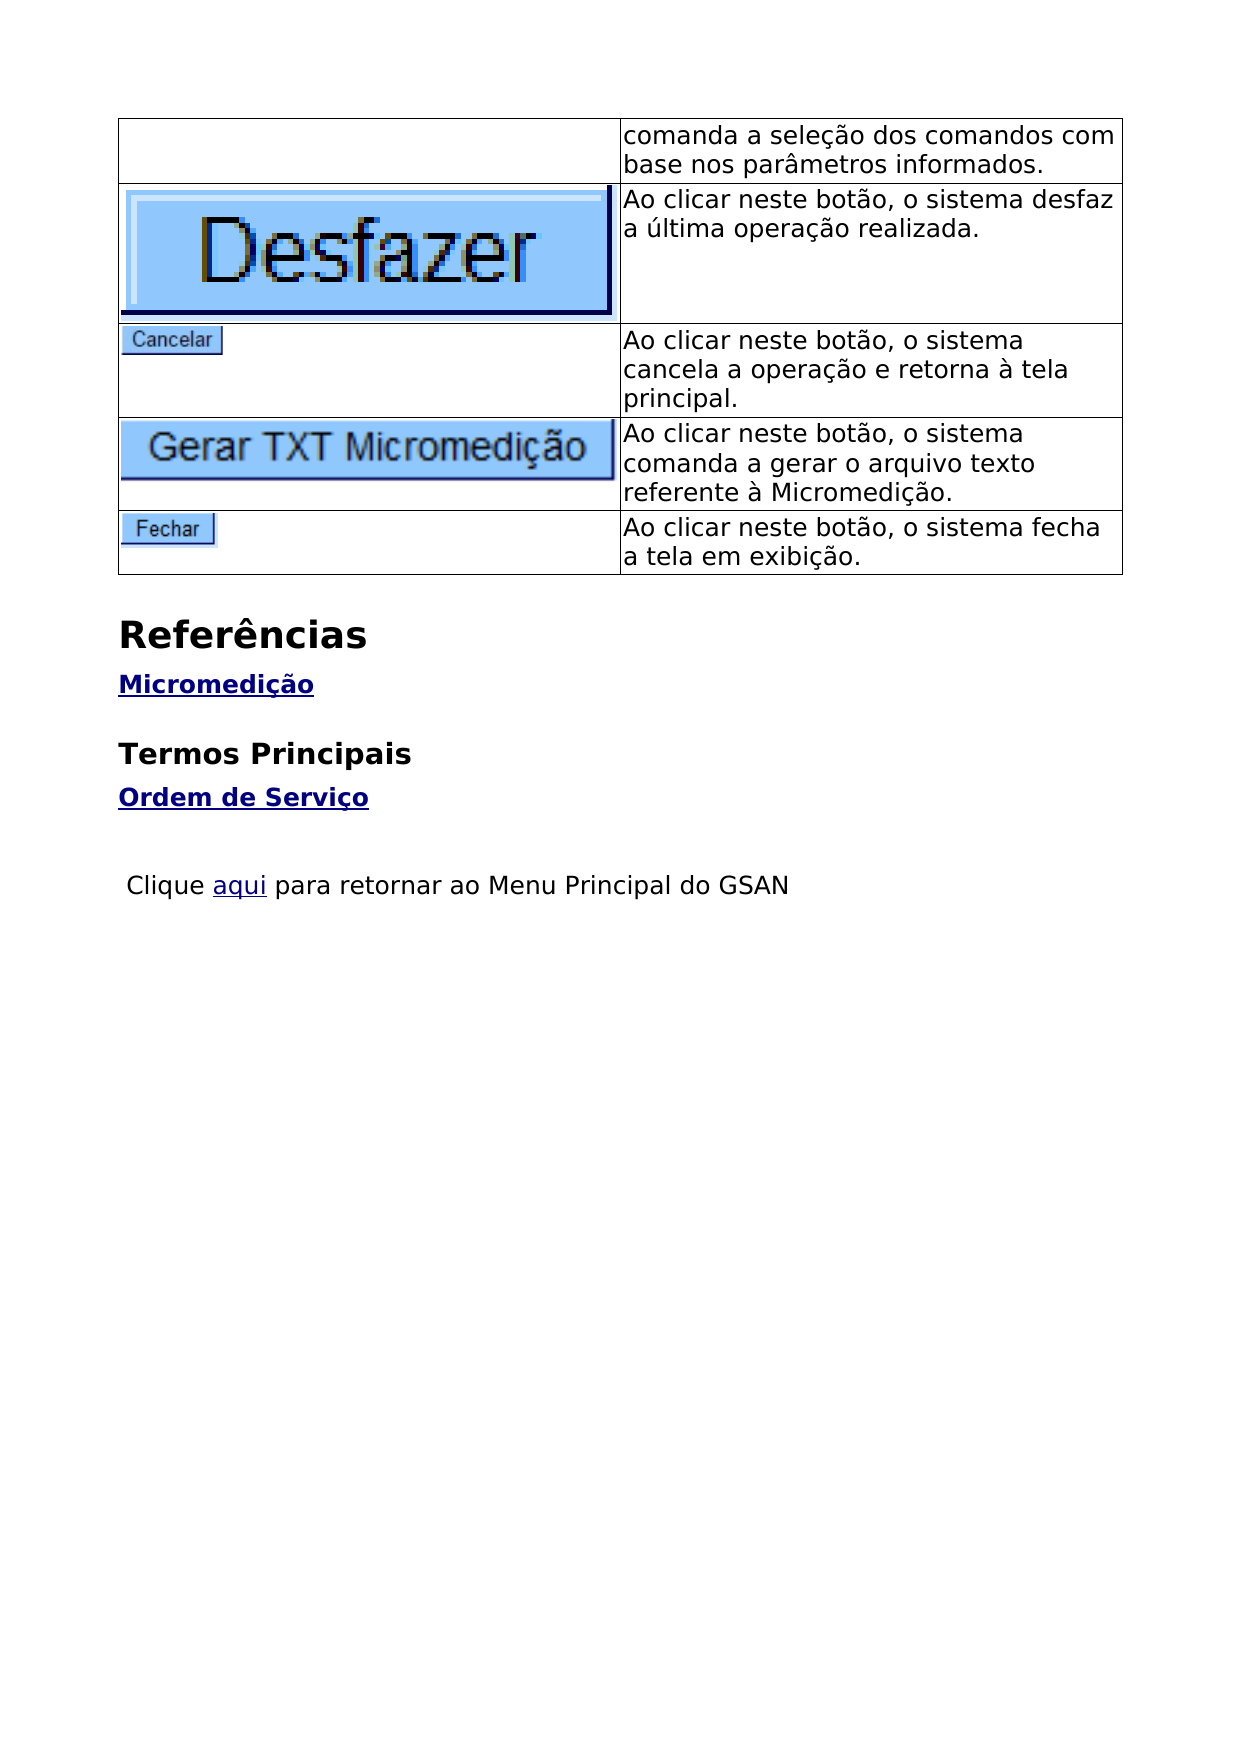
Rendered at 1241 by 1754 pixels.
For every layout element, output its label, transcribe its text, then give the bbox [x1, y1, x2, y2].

table_cell [119, 324, 620, 417]
subtitle Termos Principais [118, 737, 1122, 771]
subtitle Referências [118, 614, 1122, 658]
picture [121, 419, 618, 484]
table_cell Ao clicar neste botão, o sistema desfaz a última operação realizada. [621, 184, 1122, 323]
table_cell Ao clicar neste botão, o sistema comanda a gerar o arquivo texto referente à Micromedição. [621, 418, 1122, 510]
picture [121, 513, 218, 548]
table_cell Ao clicar neste botão, o sistema fecha a tela em exibição. [621, 511, 1122, 574]
table_cell Ao clicar neste botão, o sistema cancela a operação e retorna à tela principal. [621, 324, 1122, 417]
table_cell [119, 119, 620, 182]
text Ordem de Serviço Clique aqui para retornar ao Menu Principal do GSAN [118, 783, 1122, 900]
picture [121, 326, 223, 355]
table_cell [119, 418, 620, 510]
table_cell [119, 511, 620, 574]
table_cell comanda a seleção dos comandos com base nos parâmetros informados. [621, 119, 1122, 182]
text Micromedição [118, 670, 1122, 699]
picture [121, 185, 618, 321]
